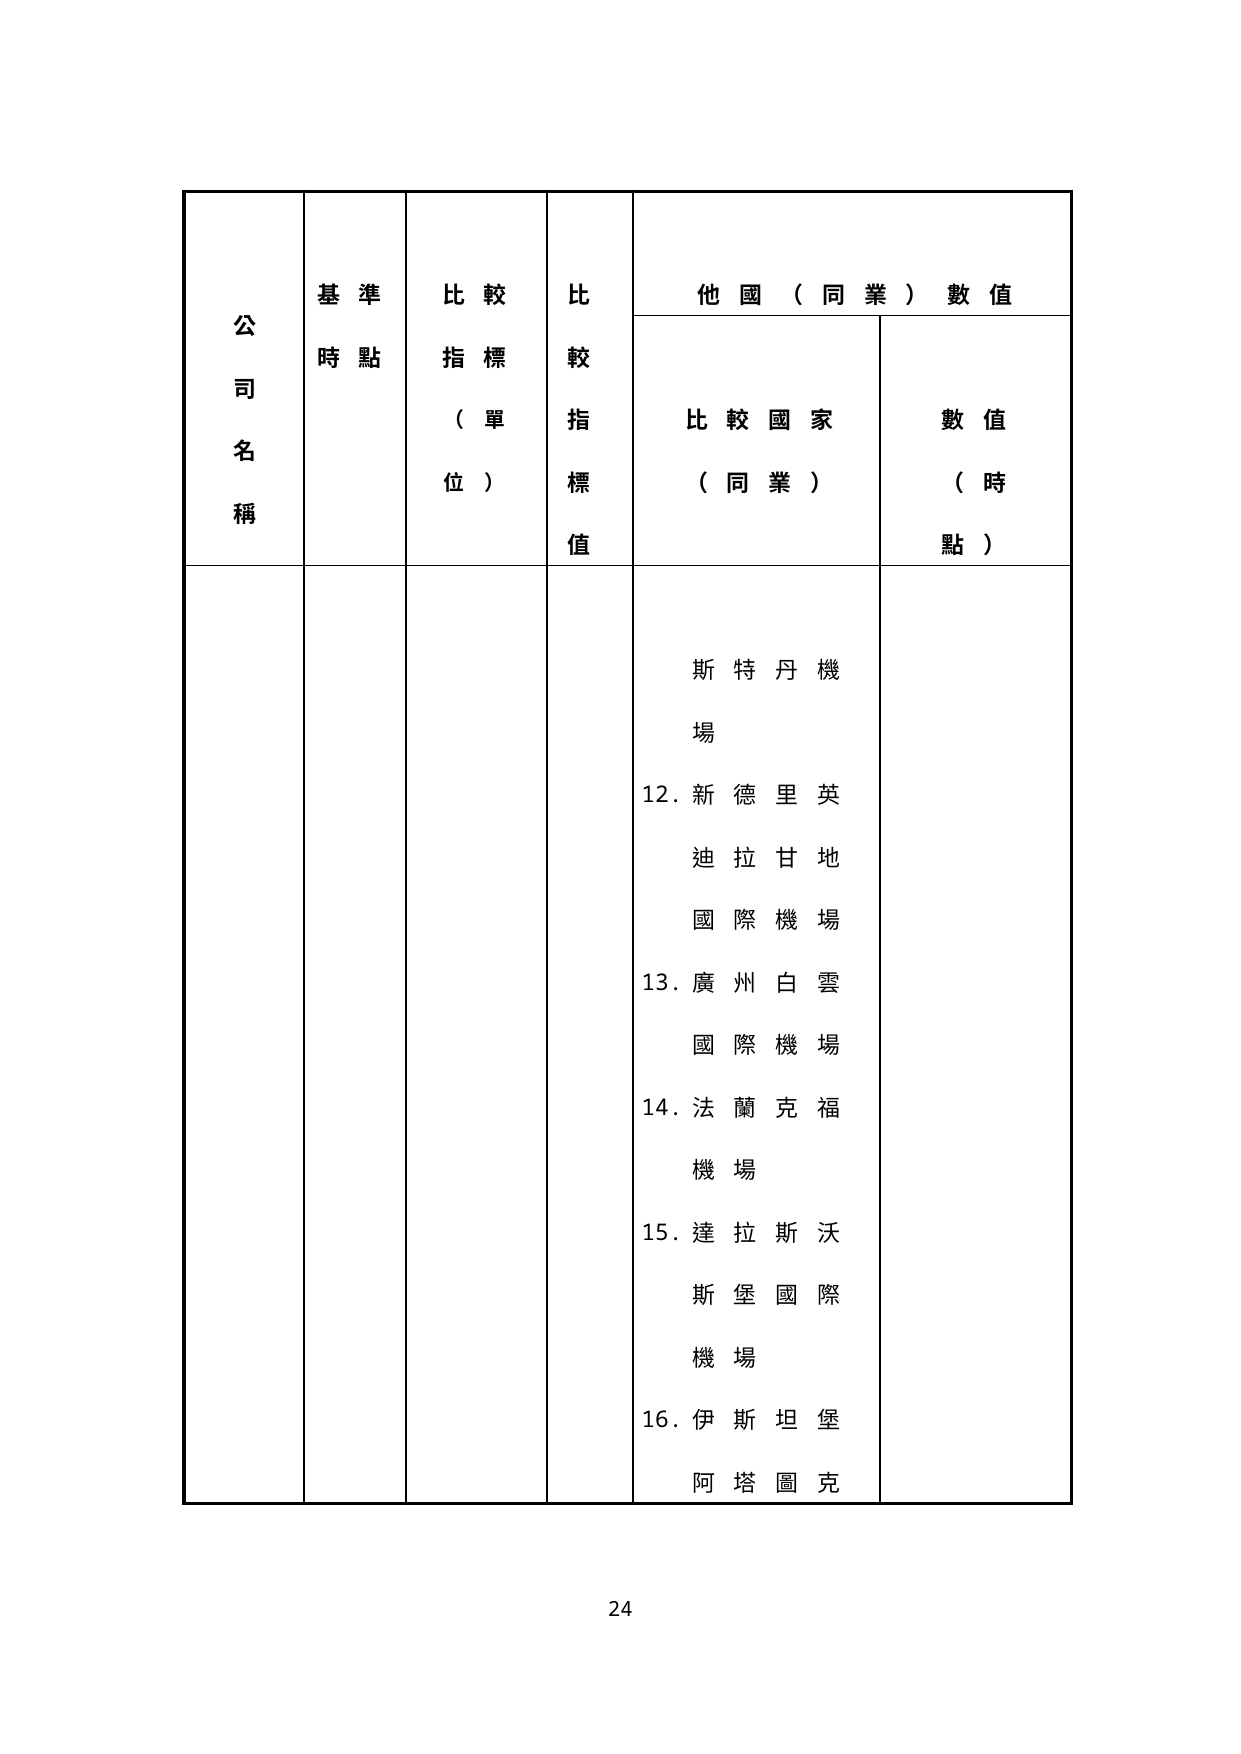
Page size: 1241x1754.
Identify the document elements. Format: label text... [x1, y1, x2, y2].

table_cell 數值（時點） [881, 316, 1070, 564]
table_header 基準時點 [305, 193, 405, 564]
table_header 公司名稱 [186, 193, 303, 564]
table_header 比較指標值 [548, 193, 632, 564]
table_cell 斯特丹機場 12.新德里英迪拉甘地國際機場 13.廣州白雲國際機場 14.法蘭克福機場 15.達拉斯沃斯堡國際機場 16.伊斯坦堡阿塔圖克 [634, 566, 879, 1502]
table_cell [548, 566, 632, 1502]
table_cell 比較國家（同業） [634, 316, 879, 564]
table_cell [881, 566, 1070, 1502]
table_cell [407, 566, 546, 1502]
table_cell [305, 566, 405, 1502]
table_cell [186, 566, 303, 1502]
table_header 他國（同業）數值 [634, 193, 1070, 314]
table_header 比較指標（單位） [407, 193, 546, 564]
